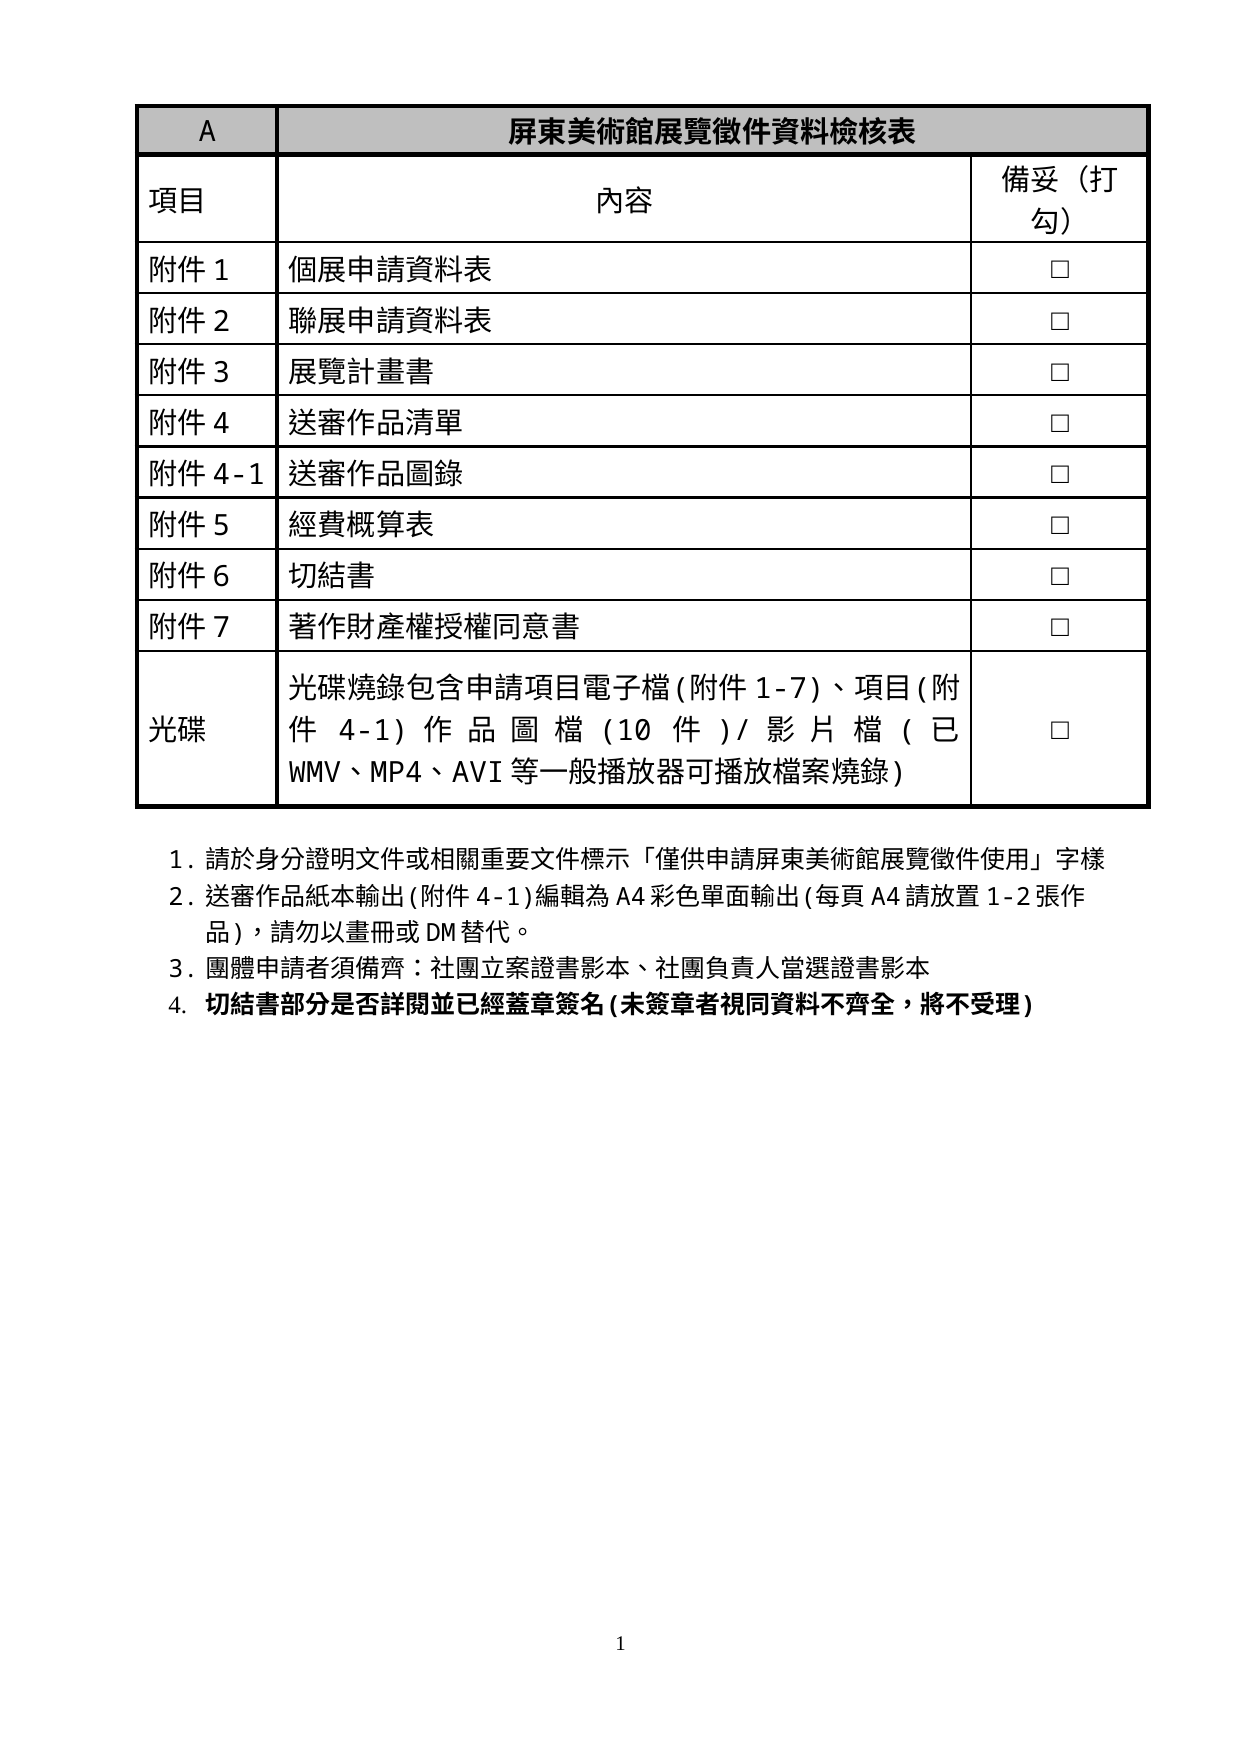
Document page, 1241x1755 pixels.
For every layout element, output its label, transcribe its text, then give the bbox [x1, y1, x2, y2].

table_cell 附件7 [139, 601, 275, 649]
list 切結書部分是否詳閱並已經蓋章簽名(未簽章者視同資料不齊全，將不受理) [168, 985, 1122, 1021]
table_cell □ [972, 345, 1146, 394]
table_cell □ [972, 396, 1146, 445]
table_cell 項目 [139, 157, 275, 241]
list 請於身分證明文件或相關重要文件標示「僅供申請屏東美術館展覽徵件使用」字樣 [168, 840, 1122, 876]
table_cell □ [972, 652, 1146, 804]
table_cell 經費概算表 [279, 499, 970, 547]
table_cell 光碟 [139, 652, 275, 804]
table_header A [139, 108, 275, 152]
table_cell □ [972, 448, 1146, 496]
table_cell 切結書 [279, 550, 970, 598]
table_cell 附件2 [139, 294, 275, 343]
table_cell 個展申請資料表 [279, 243, 970, 292]
table_cell □ [972, 601, 1146, 649]
table_cell 送審作品清單 [279, 396, 970, 445]
table_cell 聯展申請資料表 [279, 294, 970, 343]
list 團體申請者須備齊：社團立案證書影本、社團負責人當選證書影本 [168, 949, 1122, 985]
table_cell □ [972, 243, 1146, 292]
table_cell 附件3 [139, 345, 275, 394]
table_cell 展覽計畫書 [279, 345, 970, 394]
table_cell 光碟燒錄包含申請項目電子檔(附件1-7)、項目(附件4-1)作品圖檔(10件)/影片檔(已WMV、MP4、AVI等一般播放器可播放檔案燒錄) [279, 652, 970, 804]
table_cell 送審作品圖錄 [279, 448, 970, 496]
table_cell □ [972, 550, 1146, 598]
list 送審作品紙本輸出(附件4-1)編輯為A4彩色單面輸出(每頁A4請放置1-2張作品)，請勿以畫冊或DM替代。 [168, 876, 1122, 949]
table_cell 附件5 [139, 499, 275, 547]
table_cell 附件6 [139, 550, 275, 598]
table_cell 附件4-1 [139, 448, 275, 496]
table_cell 附件4 [139, 396, 275, 445]
table_cell 著作財產權授權同意書 [279, 601, 970, 649]
table_cell 內容 [279, 157, 970, 241]
table_cell 附件1 [139, 243, 275, 292]
table_header 屏東美術館展覽徵件資料檢核表 [279, 108, 1146, 152]
table_cell □ [972, 294, 1146, 343]
table_cell □ [972, 499, 1146, 547]
table_cell 備妥（打勾） [972, 157, 1146, 241]
